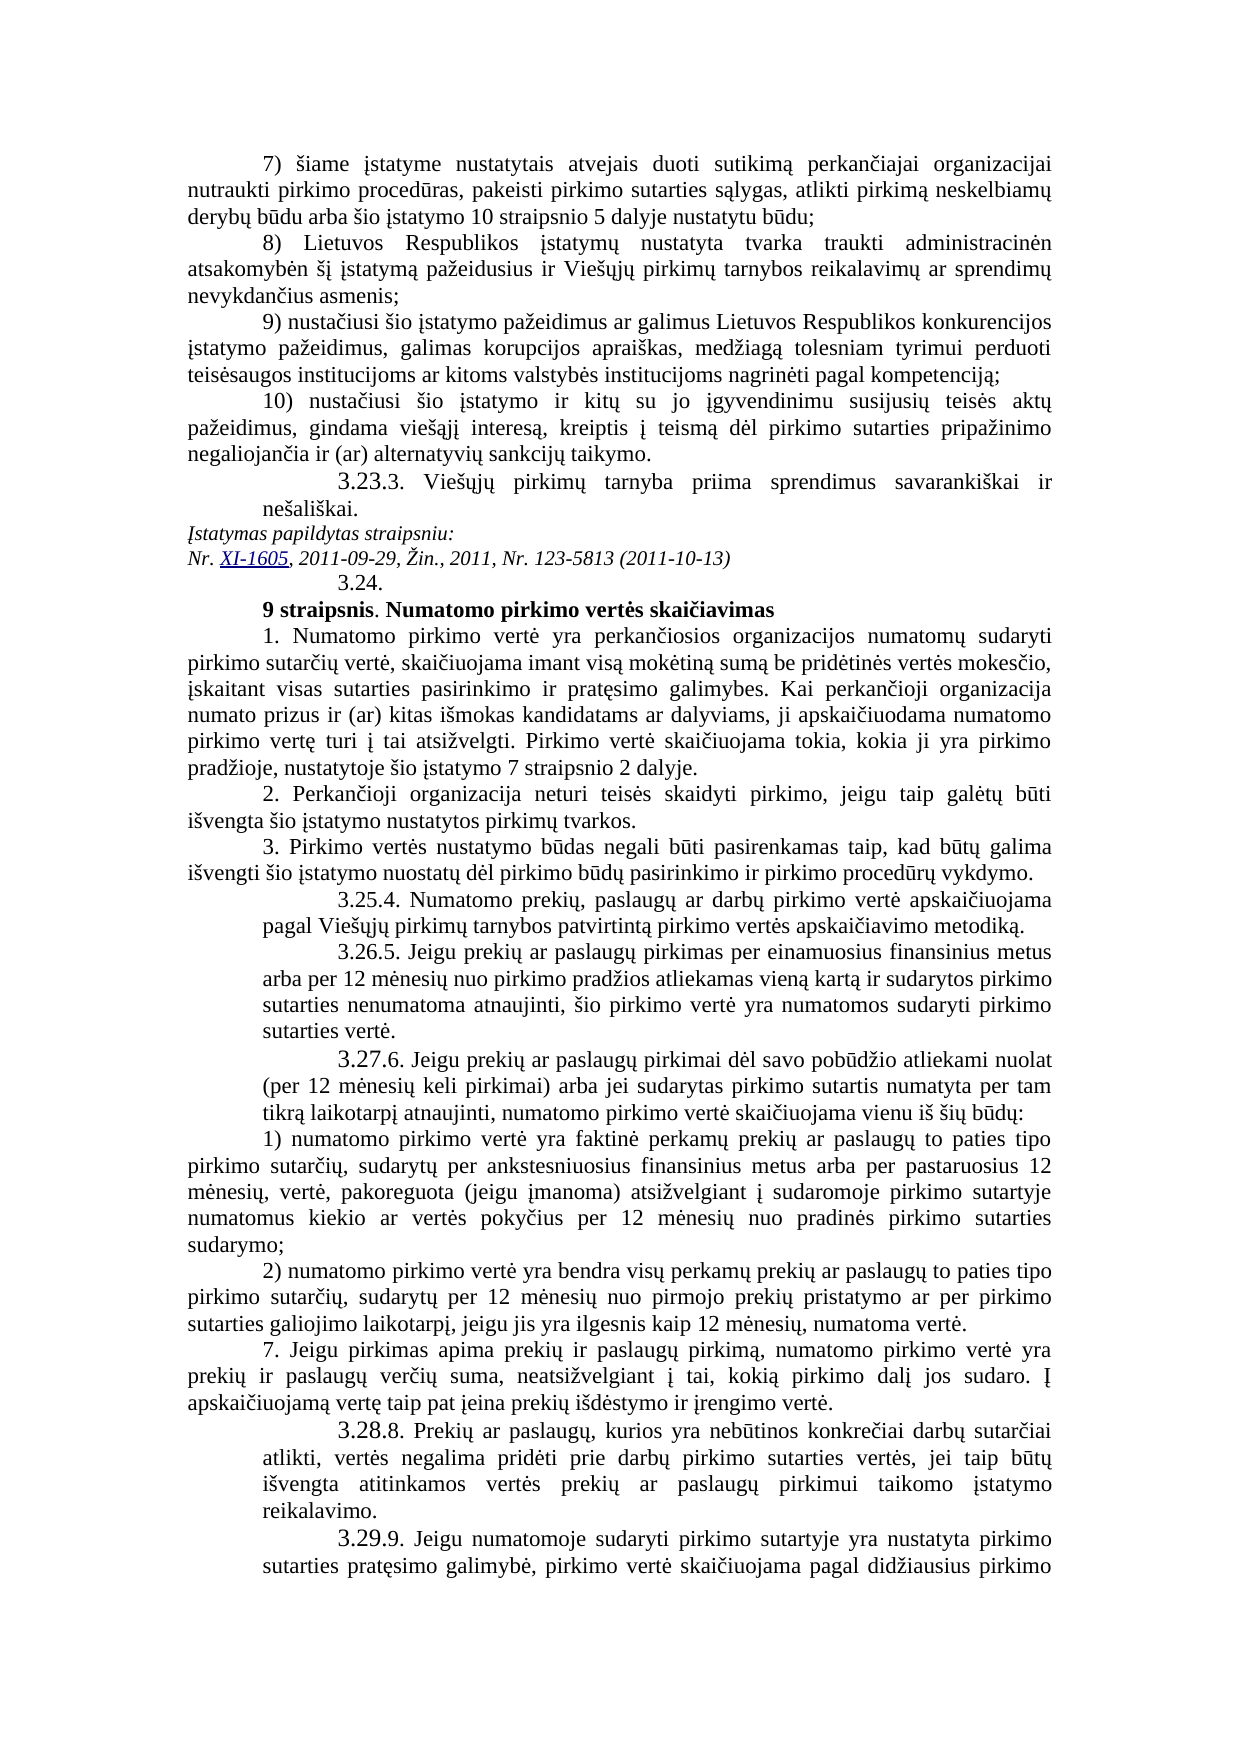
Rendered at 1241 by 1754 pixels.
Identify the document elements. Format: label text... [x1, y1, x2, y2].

subtitle 8. Prekių ar paslaugų, kurios yra nebūtinos konkrečiai darbų sutarčiai atlikti, vertės negalima pridėti prie darbų pirkimo sutarties vertės, jei taip būtų išvengta atitinkamos vertės prekių ar paslaugų pirkimui taikomo įstatymo reikalavimo. [187, 1415, 1053, 1523]
text 10) nustačiusi šio įstatymo ir kitų su jo įgyvendinimu susijusių teisės aktų pažeidimus, gindama viešąjį interesą, kreiptis į teismą dėl pirkimo sutarties pripažinimo negaliojančia ir (ar) alternatyvių sankcijų taikymo. [187, 387, 1053, 466]
text 2) numatomo pirkimo vertė yra bendra visų perkamų prekių ar paslaugų to paties tipo pirkimo sutarčių, sudarytų per 12 mėnesių nuo pirmojo prekių pristatymo ar per pirkimo sutarties galiojimo laikotarpį, jeigu jis yra ilgesnis kaip 12 mėnesių, numatoma vertė. [187, 1257, 1053, 1336]
text Įstatymas papildytas straipsniu: [187, 521, 1053, 545]
subtitle 4. Numatomo prekių, paslaugų ar darbų pirkimo vertė apskaičiuojama pagal Viešųjų pirkimų tarnybos patvirtintą pirkimo vertės apskaičiavimo metodiką. [187, 886, 1053, 938]
text 3. Pirkimo vertės nustatymo būdas negali būti pasirenkamas taip, kad būtų galima išvengti šio įstatymo nuostatų dėl pirkimo būdų pasirinkimo ir pirkimo procedūrų vykdymo. [187, 833, 1053, 886]
text 9) nustačiusi šio įstatymo pažeidimus ar galimus Lietuvos Respublikos konkurencijos įstatymo pažeidimus, galimas korupcijos apraiškas, medžiagą tolesniam tyrimui perduoti teisėsaugos institucijoms ar kitoms valstybės institucijoms nagrinėti pagal kompetenciją; [187, 308, 1053, 387]
subtitle 5. Jeigu prekių ar paslaugų pirkimas per einamuosius finansinius metus arba per 12 mėnesių nuo pirkimo pradžios atliekamas vieną kartą ir sudarytos pirkimo sutarties nenumatoma atnaujinti, šio pirkimo vertė yra numatomos sudaryti pirkimo sutarties vertė. [187, 938, 1053, 1044]
text 7. Jeigu pirkimas apima prekių ir paslaugų pirkimą, numatomo pirkimo vertė yra prekių ir paslaugų verčių suma, neatsižvelgiant į tai, kokią pirkimo dalį jos sudaro. Į apskaičiuojamą vertę taip pat įeina prekių išdėstymo ir įrengimo vertė. [187, 1336, 1053, 1415]
text 9 straipsnis. Numatomo pirkimo vertės skaičiavimas [187, 596, 1053, 622]
subtitle 3. Viešųjų pirkimų tarnyba priima sprendimus savarankiškai ir nešališkai. [187, 466, 1053, 521]
text 7) šiame įstatyme nustatytais atvejais duoti sutikimą perkančiajai organizacijai nutraukti pirkimo procedūras, pakeisti pirkimo sutarties sąlygas, atlikti pirkimą neskelbiamų derybų būdu arba šio įstatymo 10 straipsnio 5 dalyje nustatytu būdu; [187, 150, 1053, 229]
text 1. Numatomo pirkimo vertė yra perkančiosios organizacijos numatomų sudaryti pirkimo sutarčių vertė, skaičiuojama imant visą mokėtiną sumą be pridėtinės vertės mokesčio, įskaitant visas sutarties pasirinkimo ir pratęsimo galimybes. Kai perkančioji organizacija numato prizus ir (ar) kitas išmokas kandidatams ar dalyviams, ji apskaičiuodama numatomo pirkimo vertę turi į tai atsižvelgti. Pirkimo vertė skaičiuojama tokia, kokia ji yra pirkimo pradžioje, nustatytoje šio įstatymo 7 straipsnio 2 dalyje. [187, 622, 1053, 780]
text 2. Perkančioji organizacija neturi teisės skaidyti pirkimo, jeigu taip galėtų būti išvengta šio įstatymo nustatytos pirkimų tvarkos. [187, 780, 1053, 833]
subtitle 9. Jeigu numatomoje sudaryti pirkimo sutartyje yra nustatyta pirkimo sutarties pratęsimo galimybė, pirkimo vertė skaičiuojama pagal didžiausius pirkimo [187, 1523, 1053, 1578]
text Nr. XI-1605, 2011-09-29, Žin., 2011, Nr. 123-5813 (2011-10-13) [187, 545, 1053, 569]
text 8) Lietuvos Respublikos įstatymų nustatyta tvarka traukti administracinėn atsakomybėn šį įstatymą pažeidusius ir Viešųjų pirkimų tarnybos reikalavimų ar sprendimų nevykdančius asmenis; [187, 229, 1053, 308]
subtitle 6. Jeigu prekių ar paslaugų pirkimai dėl savo pobūdžio atliekami nuolat (per 12 mėnesių keli pirkimai) arba jei sudarytas pirkimo sutartis numatyta per tam tikrą laikotarpį atnaujinti, numatomo pirkimo vertė skaičiuojama vienu iš šių būdų: [187, 1044, 1053, 1125]
text 1) numatomo pirkimo vertė yra faktinė perkamų prekių ar paslaugų to paties tipo pirkimo sutarčių, sudarytų per ankstesniuosius finansinius metus arba per pastaruosius 12 mėnesių, vertė, pakoreguota (jeigu įmanoma) atsižvelgiant į sudaromoje pirkimo sutartyje numatomus kiekio ar vertės pokyčius per 12 mėnesių nuo pradinės pirkimo sutarties sudarymo; [187, 1125, 1053, 1257]
